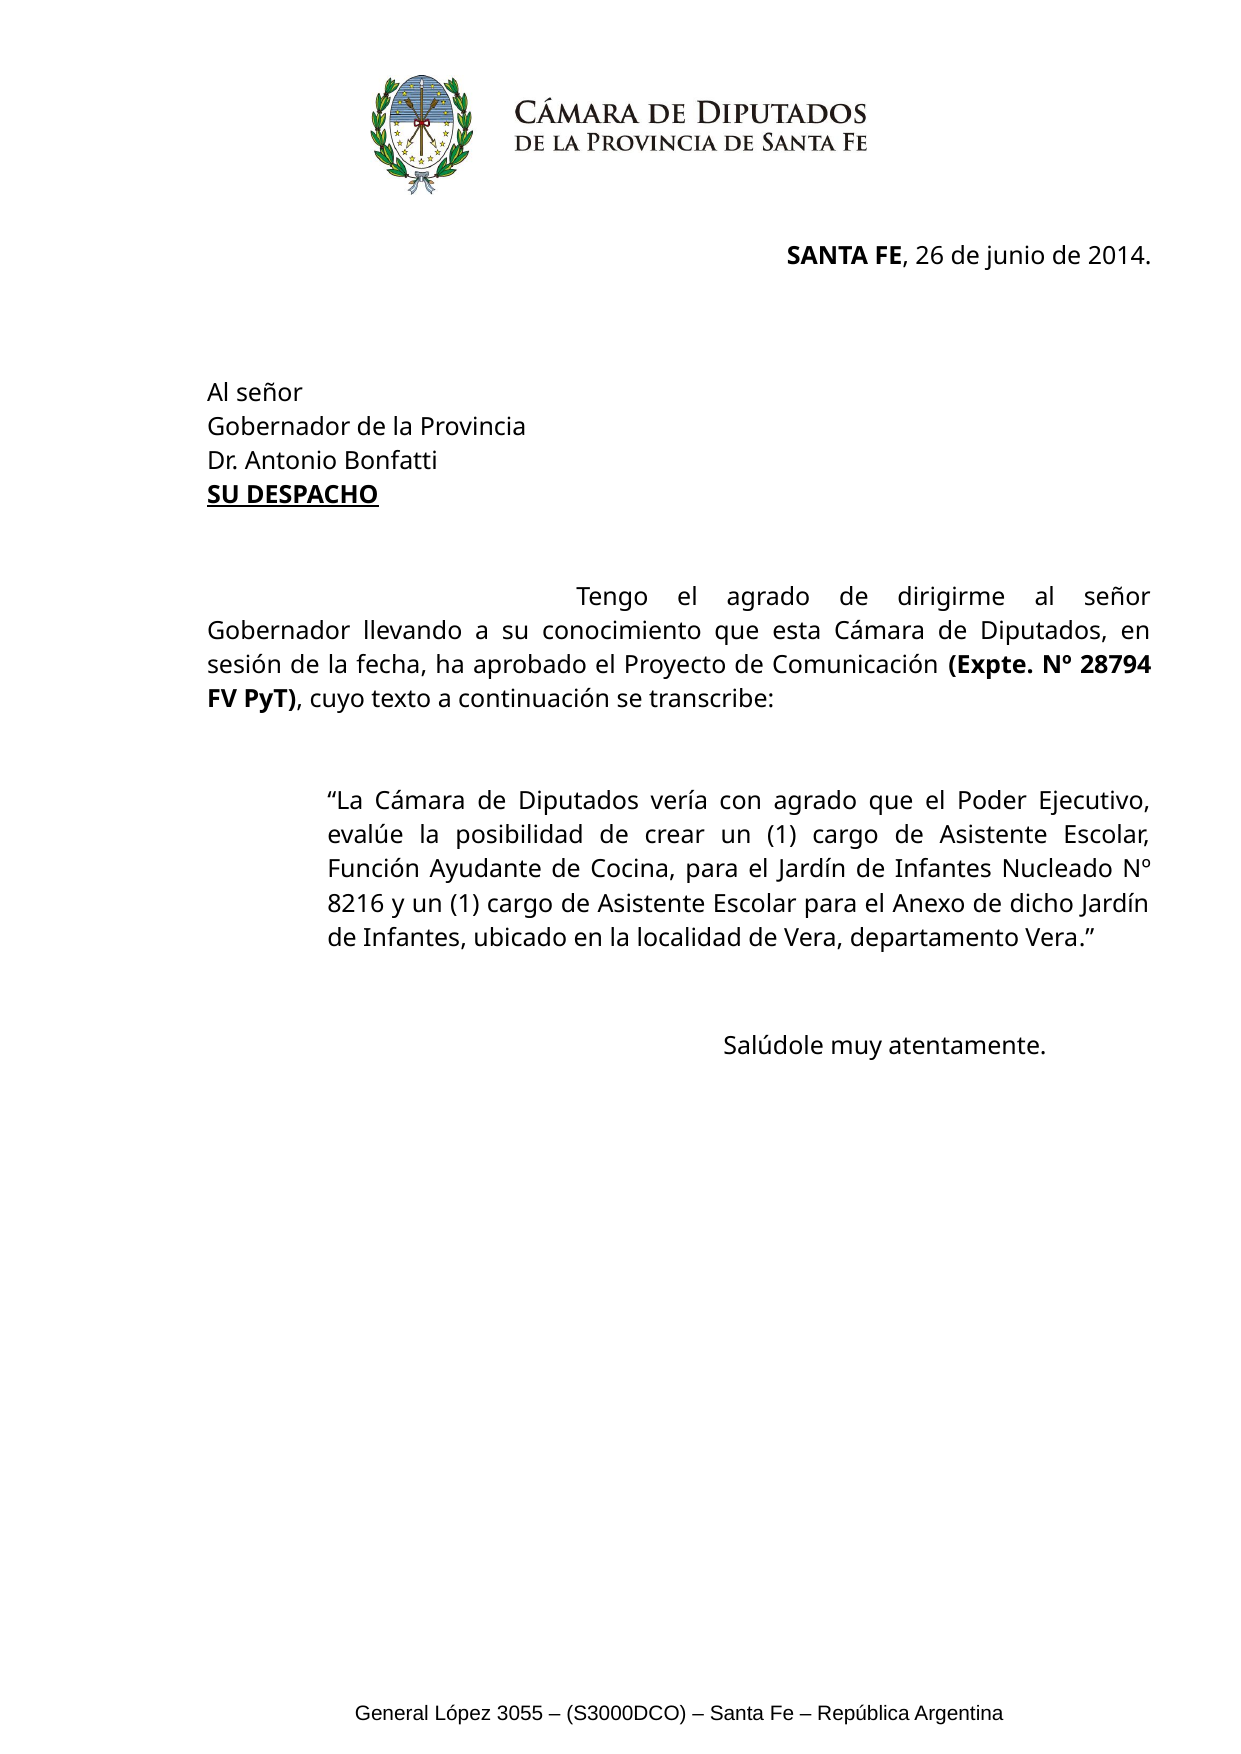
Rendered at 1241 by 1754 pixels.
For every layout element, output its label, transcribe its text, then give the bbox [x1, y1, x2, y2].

picture [370, 75, 867, 199]
text SU DESPACHO [207, 476, 1152, 511]
text Salúdole muy atentamente. [649, 1027, 1152, 1061]
text Tengo el agrado de dirigirme al señor Gobernador llevando a su conocimiento que esta Cámara de Diputados, en sesión de la fecha, ha aprobado el Proyecto de Comunicación (Expte. Nº 28794 FV PyT), cuyo texto a continuación se transcribe: [207, 579, 1152, 715]
text Al señor [207, 374, 1152, 408]
text Dr. Antonio Bonfatti [207, 442, 1152, 476]
text SANTA FE, 26 de junio de 2014. [207, 238, 1152, 272]
text Gobernador de la Provincia [207, 408, 1152, 442]
text “La Cámara de Diputados vería con agrado que el Poder Ejecutivo, evalúe la posibilidad de crear un (1) cargo de Asistente Escolar, Función Ayudante de Cocina, para el Jardín de Infantes Nucleado Nº 8216 y un (1) cargo de Asistente Escolar para el Anexo de dicho Jardín de Infantes, ubicado en la localidad de Vera, departamento Vera.” [327, 783, 1152, 953]
